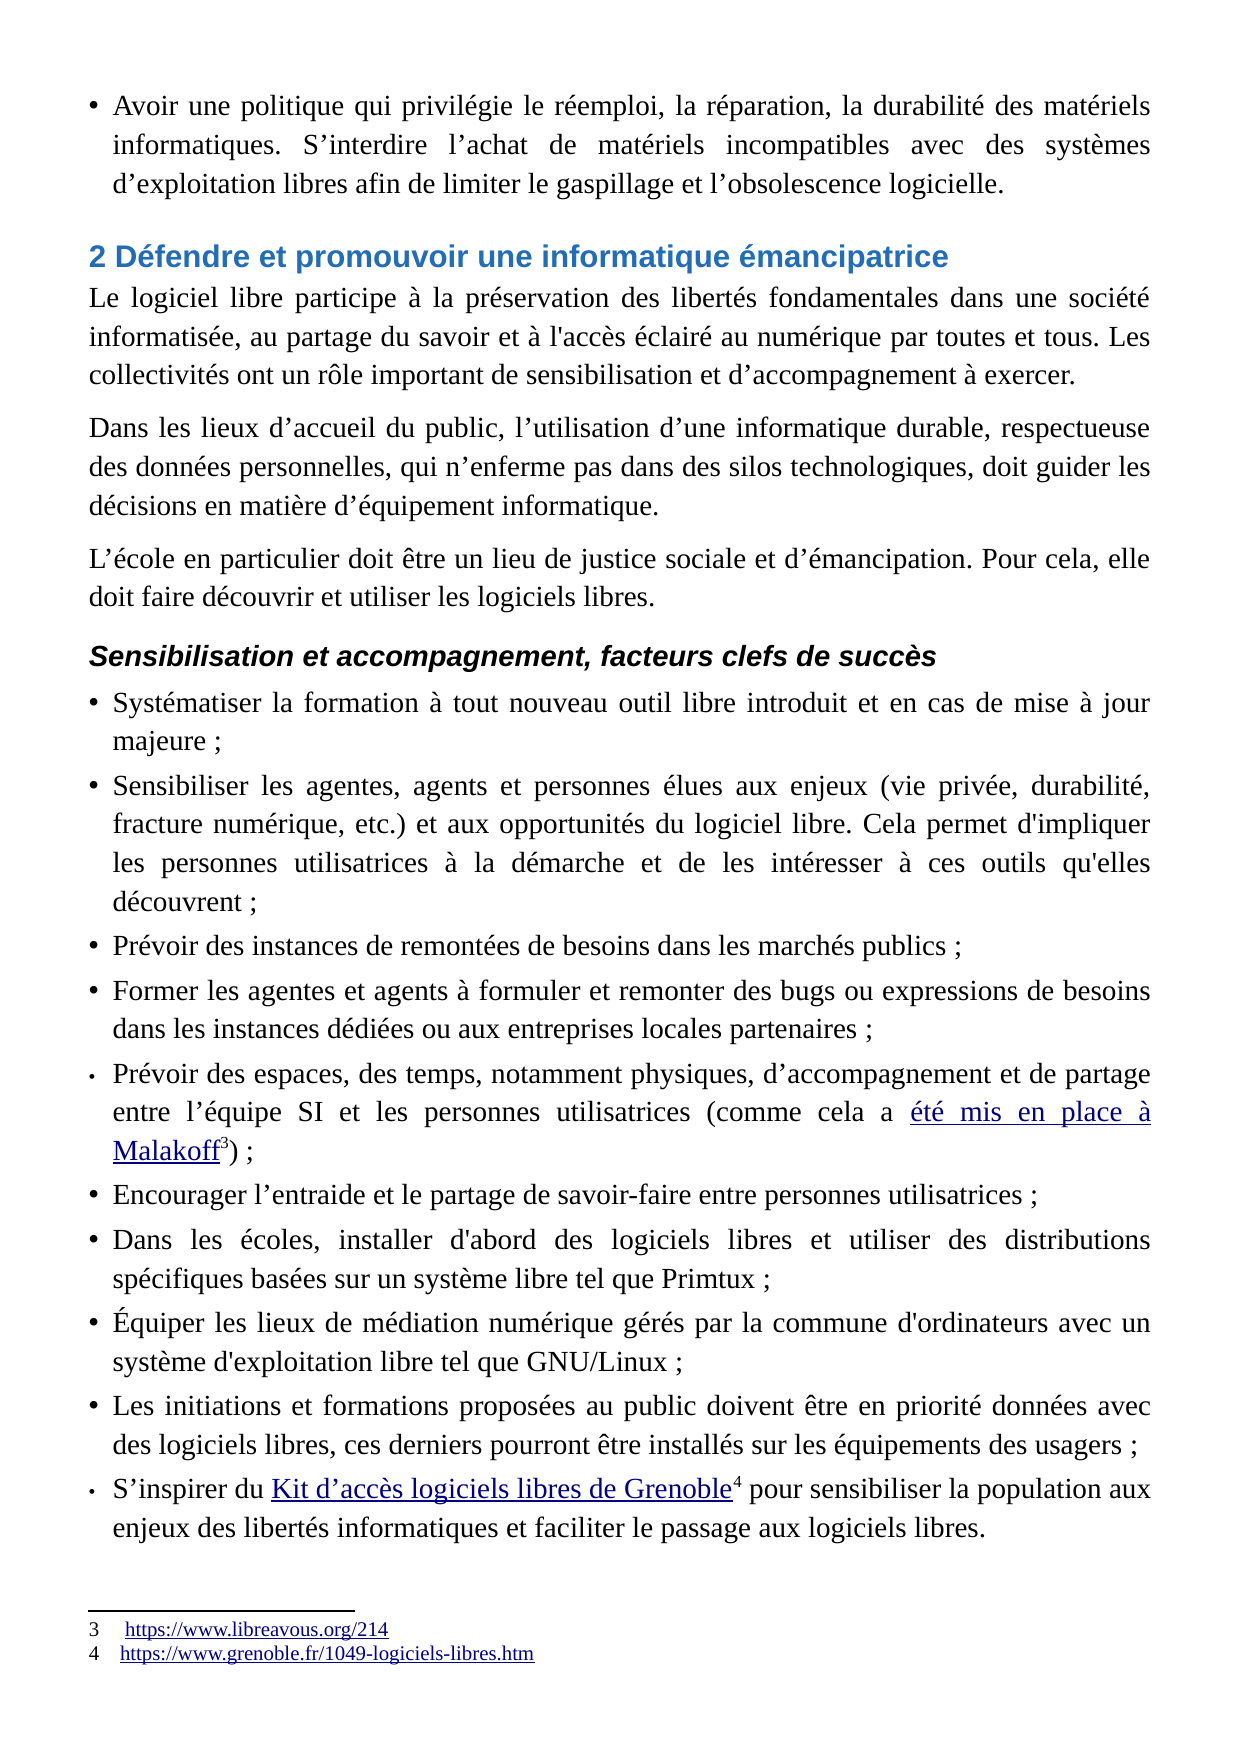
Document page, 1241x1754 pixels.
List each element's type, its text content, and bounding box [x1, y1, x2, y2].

text Dans les lieux d’accueil du public, l’utilisation d’une informatique durable, respectueuse des données personnelles, qui n’enferme pas dans des silos technologiques, doit guider les décisions en matière d’équipement informatique. [88, 411, 1152, 521]
list Sensibiliser les agentes, agents et personnes élues aux enjeux (vie privée, durabilité, fracture numérique, etc.) et aux opportunités du logiciel libre. Cela permet d'impliquer les personnes utilisatrices à la démarche et de les intéresser à ces outils qu'elles découvrent ; [88, 768, 1152, 917]
list Prévoir des instances de remontées de besoins dans les marchés publics ; [88, 928, 1152, 962]
list Les initiations et formations proposées au public doivent être en priorité données avec des logiciels libres, ces derniers pourront être installés sur les équipements des usagers ; [88, 1388, 1152, 1461]
list Avoir une politique qui privilégie le réemploi, la réparation, la durabilité des matériels informatiques. S’interdire l’achat de matériels incompatibles avec des systèmes d’exploitation libres afin de limiter le gaspillage et l’obsolescence logicielle. [88, 88, 1152, 199]
list Former les agentes et agents à formuler et remonter des bugs ou expressions de besoins dans les instances dédiées ou aux entreprises locales partenaires ; [88, 973, 1152, 1045]
list Systématiser la formation à tout nouveau outil libre introduit et en cas de mise à jour majeure ; [88, 685, 1152, 757]
text L’école en particulier doit être un lieu de justice sociale et d’émancipation. Pour cela, elle doit faire découvrir et utiliser les logiciels libres. [88, 541, 1152, 613]
list https://www.libreavous.org/214 [88, 1617, 1152, 1641]
list S’inspirer du Kit d’accès logiciels libres de Grenoble pour sensibiliser la population aux enjeux des libertés informatiques et faciliter le passage aux logiciels libres. [88, 1471, 1152, 1543]
list Équiper les lieux de médiation numérique gérés par la commune d'ordinateurs avec un système d'exploitation libre tel que GNU/Linux ; [88, 1305, 1152, 1377]
list Encourager l’entraide et le partage de savoir-faire entre personnes utilisatrices ; [88, 1177, 1152, 1211]
list https://www.grenoble.fr/1049-logiciels-libres.htm [88, 1641, 1152, 1665]
list Dans les écoles, installer d'abord des logiciels libres et utiliser des distributions spécifiques basées sur un système libre tel que Primtux ; [88, 1222, 1152, 1294]
subtitle Sensibilisation et accompagnement, facteurs clefs de succès [88, 639, 1152, 672]
list Prévoir des espaces, des temps, notamment physiques, d’accompagnement et de partage entre l’équipe SI et les personnes utilisatrices (comme cela a été mis en place à Malakoff) ; [88, 1056, 1152, 1167]
text Le logiciel libre participe à la préservation des libertés fondamentales dans une société informatisée, au partage du savoir et à l'accès éclairé au numérique par toutes et tous. Les collectivités ont un rôle important de sensibilisation et d’accompagnement à exercer. [88, 280, 1152, 391]
subtitle 2 Défendre et promouvoir une informatique émancipatrice [88, 238, 1152, 274]
